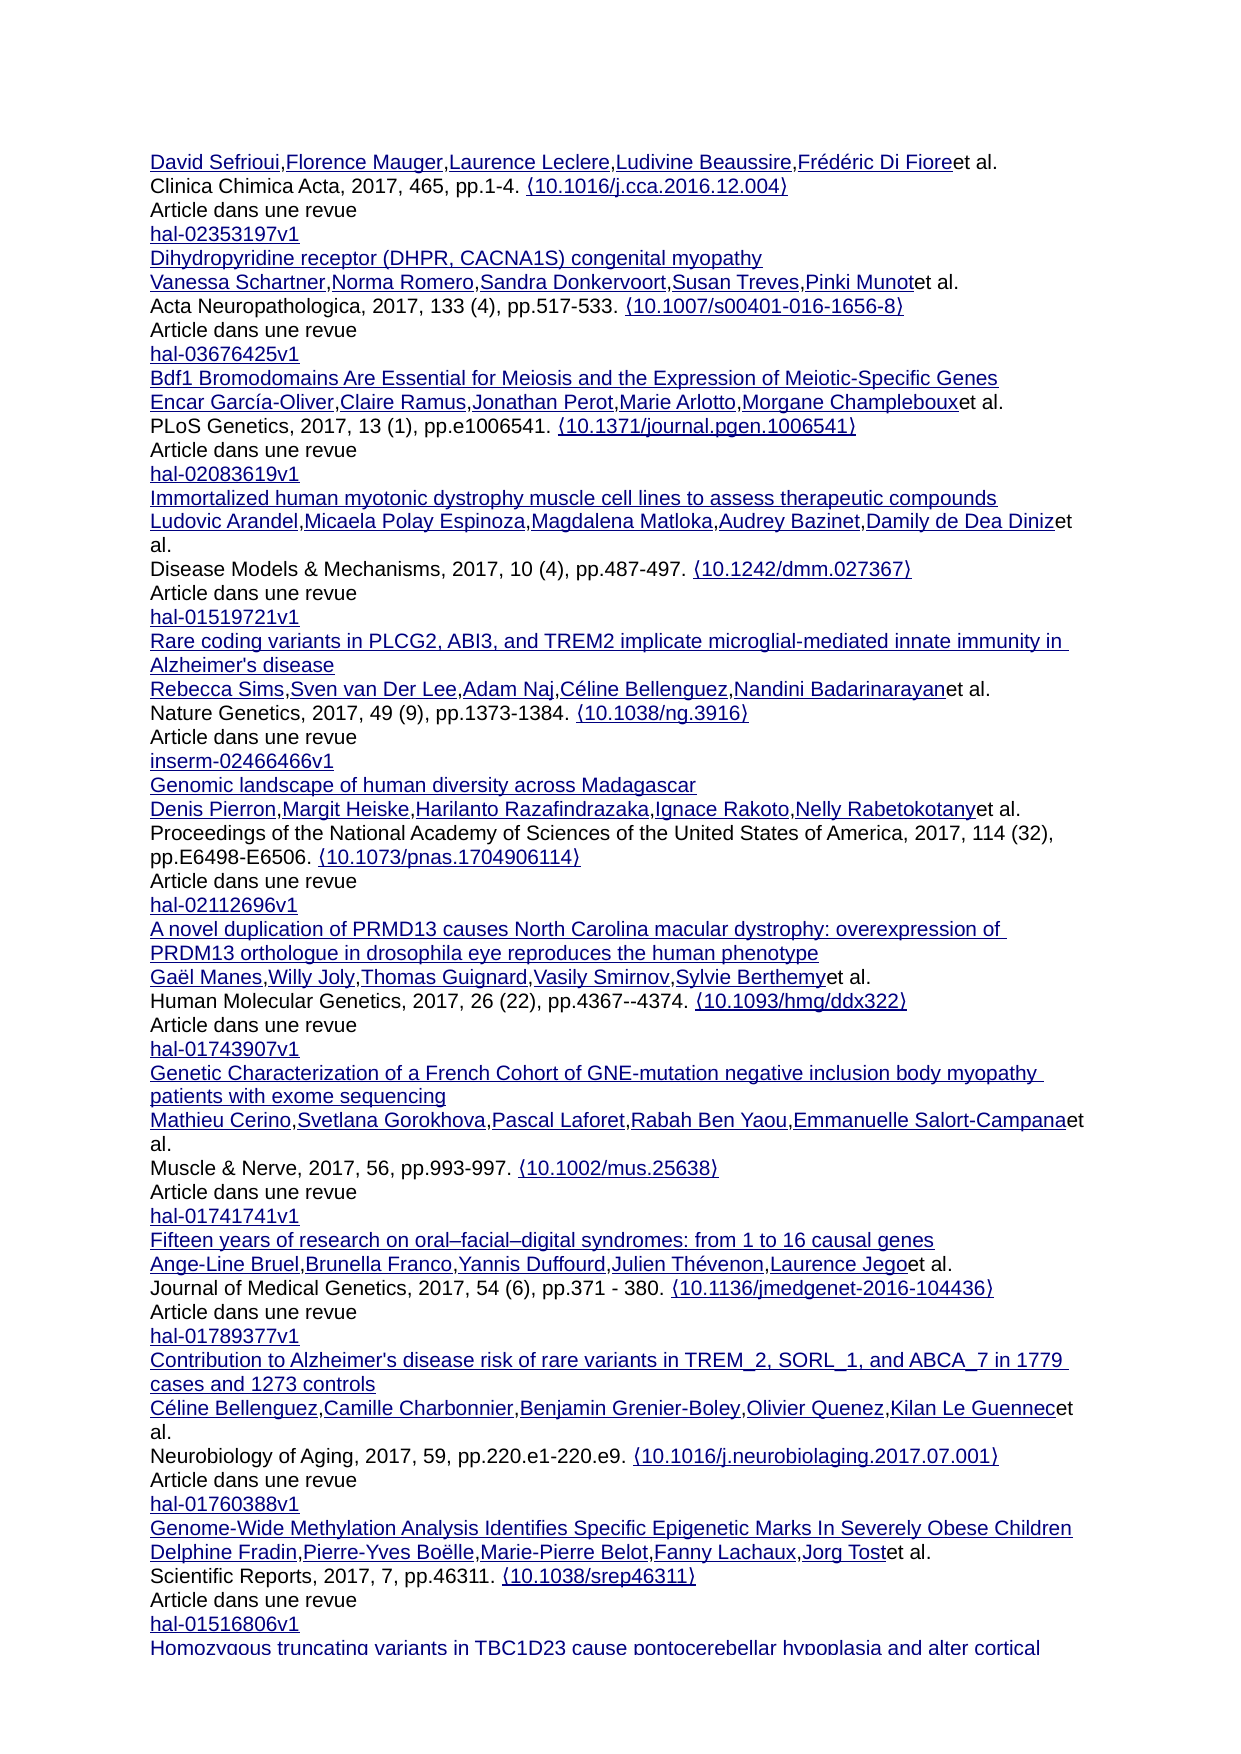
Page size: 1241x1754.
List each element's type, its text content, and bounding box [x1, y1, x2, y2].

table_cell Genetic Characterization of a French Cohort of GNE-mutation negative inclusion body myopathy patients with exome sequencing Mathieu Cerino,Svetlana Gorokhova,Pascal Laforet,Rabah Ben Yaou,Emmanuelle Salort-Campanaet al. Muscle & Nerve, 2017, 56, pp.993-997. ⟨10.1002/mus.25638⟩ Article dans une revue hal-01741741v1 [150, 1060, 1090, 1228]
table_cell Fifteen years of research on oral–facial–digital syndromes: from 1 to 16 causal genes Ange-Line Bruel,Brunella Franco,Yannis Duffourd,Julien Thévenon,Laurence Jegoet al. Journal of Medical Genetics, 2017, 54 (6), pp.371 - 380. ⟨10.1136/jmedgenet-2016-104436⟩ Article dans une revue hal-01789377v1 [150, 1228, 1090, 1348]
table_cell Contribution to Alzheimer's disease risk of rare variants in TREM_2, SORL_1, and ABCA_7 in 1779 cases and 1273 controls Céline Bellenguez,Camille Charbonnier,Benjamin Grenier-Boley,Olivier Quenez,Kilan Le Guennecet al. Neurobiology of Aging, 2017, 59, pp.220.e1-220.e9. ⟨10.1016/j.neurobiolaging.2017.07.001⟩ Article dans une revue hal-01760388v1 [150, 1348, 1090, 1516]
table_cell David Sefrioui,Florence Mauger,Laurence Leclere,Ludivine Beaussire,Frédéric Di Fioreet al. Clinica Chimica Acta, 2017, 465, pp.1-4. ⟨10.1016/j.cca.2016.12.004⟩ Article dans une revue hal-02353197v1 [150, 150, 1090, 246]
table_cell Homozygous truncating variants in TBC1D23 cause pontocerebellar hypoplasia and alter cortical [150, 1635, 1090, 1655]
table_cell Immortalized human myotonic dystrophy muscle cell lines to assess therapeutic compounds Ludovic Arandel,Micaela Polay Espinoza,Magdalena Matloka,Audrey Bazinet,Damily de Dea Dinizet al. Disease Models & Mechanisms, 2017, 10 (4), pp.487-497. ⟨10.1242/dmm.027367⟩ Article dans une revue hal-01519721v1 [150, 485, 1090, 629]
table_cell Dihydropyridine receptor (DHPR, CACNA1S) congenital myopathy Vanessa Schartner,Norma Romero,Sandra Donkervoort,Susan Treves,Pinki Munotet al. Acta Neuropathologica, 2017, 133 (4), pp.517-533. ⟨10.1007/s00401-016-1656-8⟩ Article dans une revue hal-03676425v1 [150, 246, 1090, 366]
table_cell Rare coding variants in PLCG2, ABI3, and TREM2 implicate microglial-mediated innate immunity in Alzheimer's disease Rebecca Sims,Sven van Der Lee,Adam Naj,Céline Bellenguez,Nandini Badarinarayanet al. Nature Genetics, 2017, 49 (9), pp.1373-1384. ⟨10.1038/ng.3916⟩ Article dans une revue inserm-02466466v1 [150, 629, 1090, 773]
table_cell Bdf1 Bromodomains Are Essential for Meiosis and the Expression of Meiotic-Specific Genes Encar García-Oliver,Claire Ramus,Jonathan Perot,Marie Arlotto,Morgane Champlebouxet al. PLoS Genetics, 2017, 13 (1), pp.e1006541. ⟨10.1371/journal.pgen.1006541⟩ Article dans une revue hal-02083619v1 [150, 366, 1090, 485]
table_cell Genome-Wide Methylation Analysis Identifies Specific Epigenetic Marks In Severely Obese Children Delphine Fradin,Pierre-Yves Boëlle,Marie-Pierre Belot,Fanny Lachaux,Jorg Tostet al. Scientific Reports, 2017, 7, pp.46311. ⟨10.1038/srep46311⟩ Article dans une revue hal-01516806v1 [150, 1516, 1090, 1635]
table_cell A novel duplication of PRMD13 causes North Carolina macular dystrophy: overexpression of PRDM13 orthologue in drosophila eye reproduces the human phenotype Gaël Manes,Willy Joly,Thomas Guignard,Vasily Smirnov,Sylvie Berthemyet al. Human Molecular Genetics, 2017, 26 (22), pp.4367--4374. ⟨10.1093/hmg/ddx322⟩ Article dans une revue hal-01743907v1 [150, 917, 1090, 1060]
table_cell Genomic landscape of human diversity across Madagascar Denis Pierron,Margit Heiske,Harilanto Razafindrazaka,Ignace Rakoto,Nelly Rabetokotanyet al. Proceedings of the National Academy of Sciences of the United States of America, 2017, 114 (32), pp.E6498-E6506. ⟨10.1073/pnas.1704906114⟩ Article dans une revue hal-02112696v1 [150, 773, 1090, 917]
